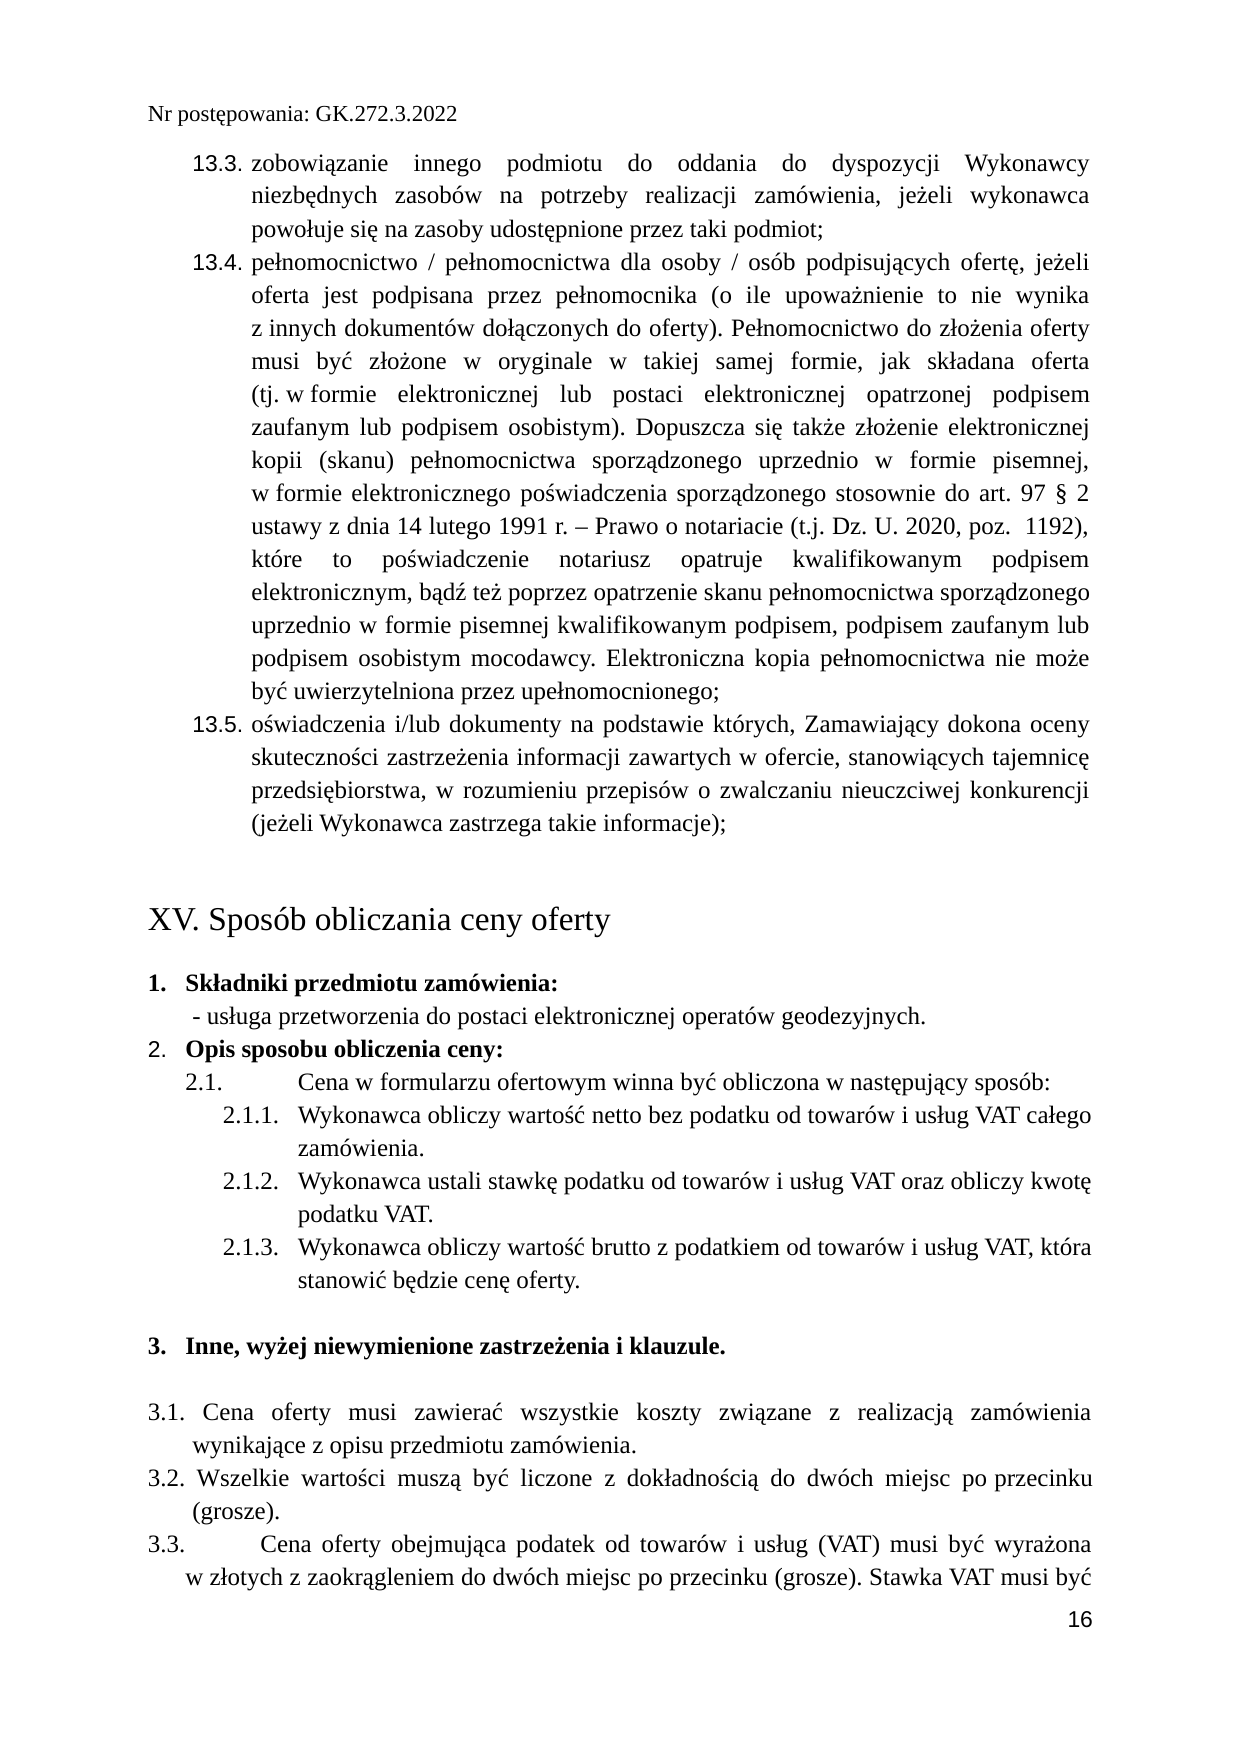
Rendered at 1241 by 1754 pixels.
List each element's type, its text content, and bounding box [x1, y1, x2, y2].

text 3.1. Cena oferty musi zawierać wszystkie koszty związane z realizacją zamówienia wynikające z opisu przedmiotu zamówienia. [148, 1397, 1093, 1459]
list Składniki przedmiotu zamówienia: [148, 968, 1093, 997]
list pełnomocnictwo / pełnomocnictwa dla osoby / osób podpisujących ofertę, jeżeli oferta jest podpisana przez pełnomocnika (o ile upoważnienie to nie wynika z innych dokumentów dołączonych do oferty). Pełnomocnictwo do złożenia oferty musi być złożone w oryginale w takiej samej formie, jak składana oferta (tj. w formie elektronicznej lub postaci elektronicznej opatrzonej podpisem zaufanym lub podpisem osobistym). Dopuszcza się także złożenie elektronicznej kopii (skanu) pełnomocnictwa sporządzonego uprzednio w formie pisemnej, w formie elektronicznego poświadczenia sporządzonego stosownie do art. 97 § 2 ustawy z dnia 14 lutego 1991 r. – Prawo o notariacie (t.j. Dz. U. 2020, poz. 1192), które to poświadczenie notariusz opatruje kwalifikowanym podpisem elektronicznym, bądź też poprzez opatrzenie skanu pełnomocnictwa sporządzonego uprzednio w formie pisemnej kwalifikowanym podpisem, podpisem zaufanym lub podpisem osobistym mocodawcy. Elektroniczna kopia pełnomocnictwa nie może być uwierzytelniona przez upełnomocnionego; [192, 247, 1090, 705]
list Cena oferty obejmująca podatek od towarów i usług (VAT) musi być wyrażona w złotych z zaokrągleniem do dwóch miejsc po przecinku (grosze). Stawka VAT musi być [148, 1529, 1093, 1591]
text 3.2. Wszelkie wartości muszą być liczone z dokładnością do dwóch miejsc po przecinku (grosze). [148, 1463, 1093, 1525]
list Wykonawca obliczy wartość brutto z podatkiem od towarów i usług VAT, która stanowić będzie cenę oferty. [223, 1232, 1093, 1294]
list Cena w formularzu ofertowym winna być obliczona w następujący sposób: [185, 1067, 1093, 1096]
list Opis sposobu obliczenia ceny: [148, 1034, 1093, 1063]
list oświadczenia i/lub dokumenty na podstawie których, Zamawiający dokona oceny skuteczności zastrzeżenia informacji zawartych w ofercie, stanowiących tajemnicę przedsiębiorstwa, w rozumieniu przepisów o zwalczaniu nieuczciwej konkurencji (jeżeli Wykonawca zastrzega takie informacje); [192, 709, 1090, 837]
list Wykonawca ustali stawkę podatku od towarów i usług VAT oraz obliczy kwotę podatku VAT. [223, 1166, 1093, 1228]
text - usługa przetworzenia do postaci elektronicznej operatów geodezyjnych. [192, 1001, 1093, 1030]
list Inne, wyżej niewymienione zastrzeżenia i klauzule. [148, 1331, 1093, 1360]
list zobowiązanie innego podmiotu do oddania do dyspozycji Wykonawcy niezbędnych zasobów na potrzeby realizacji zamówienia, jeżeli wykonawca powołuje się na zasoby udostępnione przez taki podmiot; [192, 148, 1090, 242]
list Wykonawca obliczy wartość netto bez podatku od towarów i usług VAT całego zamówienia. [223, 1100, 1093, 1162]
subtitle XV. Sposób obliczania ceny oferty [148, 899, 1093, 937]
